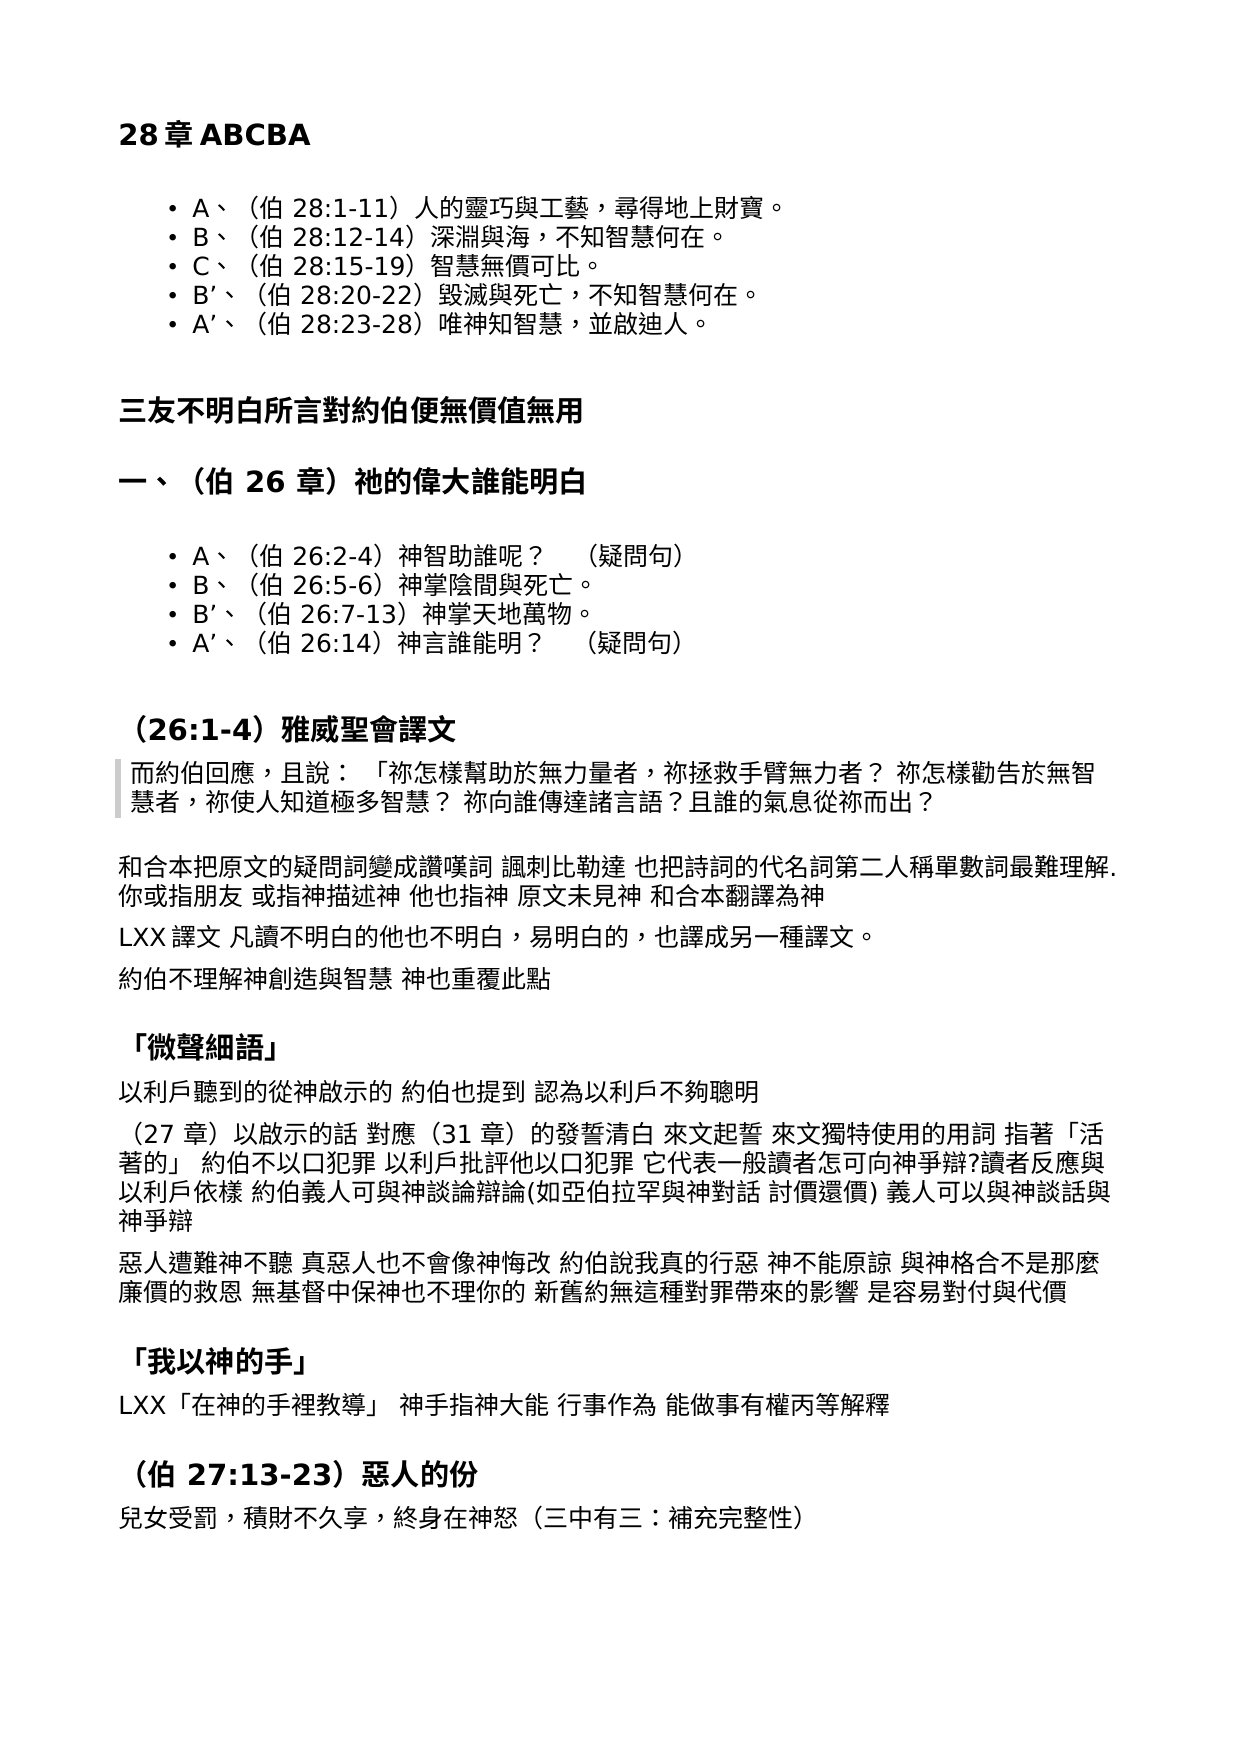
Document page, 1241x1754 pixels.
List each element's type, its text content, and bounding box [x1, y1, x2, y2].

text （27 章）以啟示的話 對應（31 章）的發誓清白 來文起誓 來文獨特使用的用詞 指著「活著的」 約伯不以口犯罪 以利戶批評他以口犯罪 它代表一般讀者怎可向神爭辯?讀者反應與以利戶依樣 約伯義人可與神談論辯論(如亞伯拉罕與神對話 討價還價) 義人可以與神談話與神爭辯 [118, 1120, 1122, 1237]
text LXX「在神的手裡教導」 神手指神大能 行事作為 能做事有權丙等解釋 [118, 1391, 1122, 1421]
list A、（伯 26:2-4）神智助誰呢？ （疑問句） [177, 542, 1122, 571]
subtitle 「微聲細語」 [118, 1032, 1122, 1066]
list A’、（伯 26:14）神言誰能明？ （疑問句） [177, 629, 1122, 658]
list B、（伯 28:12-14）深淵與海，不知智慧何在。 [177, 223, 1122, 252]
subtitle 三友不明白所言對約伯便無價值無用 [118, 394, 1122, 428]
list B’、（伯 26:7-13）神掌天地萬物。 [177, 600, 1122, 629]
subtitle 28章ABCBA [118, 118, 1122, 152]
table_header 而約伯回應，且說： 「祢怎樣幫助於無力量者，祢拯救手臂無力者？ 祢怎樣勸告於無智慧者，祢使人知道極多智慧？ 祢向誰傳達諸言語？且誰的氣息從祢而出？ [121, 759, 1122, 818]
list A、（伯 28:1-11）人的靈巧與工藝，尋得地上財寶。 [177, 194, 1122, 223]
text 以利戶聽到的從神啟示的 約伯也提到 認為以利戶不夠聰明 [118, 1078, 1122, 1107]
text 兒女受罰，積財不久享，終身在神怒（三中有三：補充完整性） [118, 1504, 1122, 1534]
list B’、（伯 28:20-22）毀滅與死亡，不知智慧何在。 [177, 282, 1122, 311]
text 約伯不理解神創造與智慧 神也重覆此點 [118, 965, 1122, 994]
text LXX譯文 凡讀不明白的他也不明白，易明白的，也譯成另一種譯文。 [118, 923, 1122, 953]
subtitle 「我以神的手」 [118, 1345, 1122, 1379]
text 惡人遭難神不聽 真惡人也不會像神悔改 約伯說我真的行惡 神不能原諒 與神格合不是那麼廉價的救恩 無基督中保神也不理你的 新舊約無這種對罪帶來的影響 是容易對付與代價 [118, 1249, 1122, 1307]
list C、（伯 28:15-19）智慧無價可比。 [177, 252, 1122, 282]
subtitle （伯 27:13-23）惡人的份 [118, 1458, 1122, 1492]
subtitle （26:1-4）雅威聖會譯文 [118, 713, 1122, 747]
list B、（伯 26:5-6）神掌陰間與死亡。 [177, 571, 1122, 600]
text 和合本把原文的疑問詞變成讚嘆詞 諷刺比勒達 也把詩詞的代名詞第二人稱單數詞最難理解. 你或指朋友 或指神描述神 他也指神 原文未見神 和合本翻譯為神 [118, 853, 1122, 911]
list A’、（伯 28:23-28）唯神知智慧，並啟迪人。 [177, 311, 1122, 340]
subtitle 一、（伯 26 章）祂的偉大誰能明白 [118, 466, 1122, 500]
